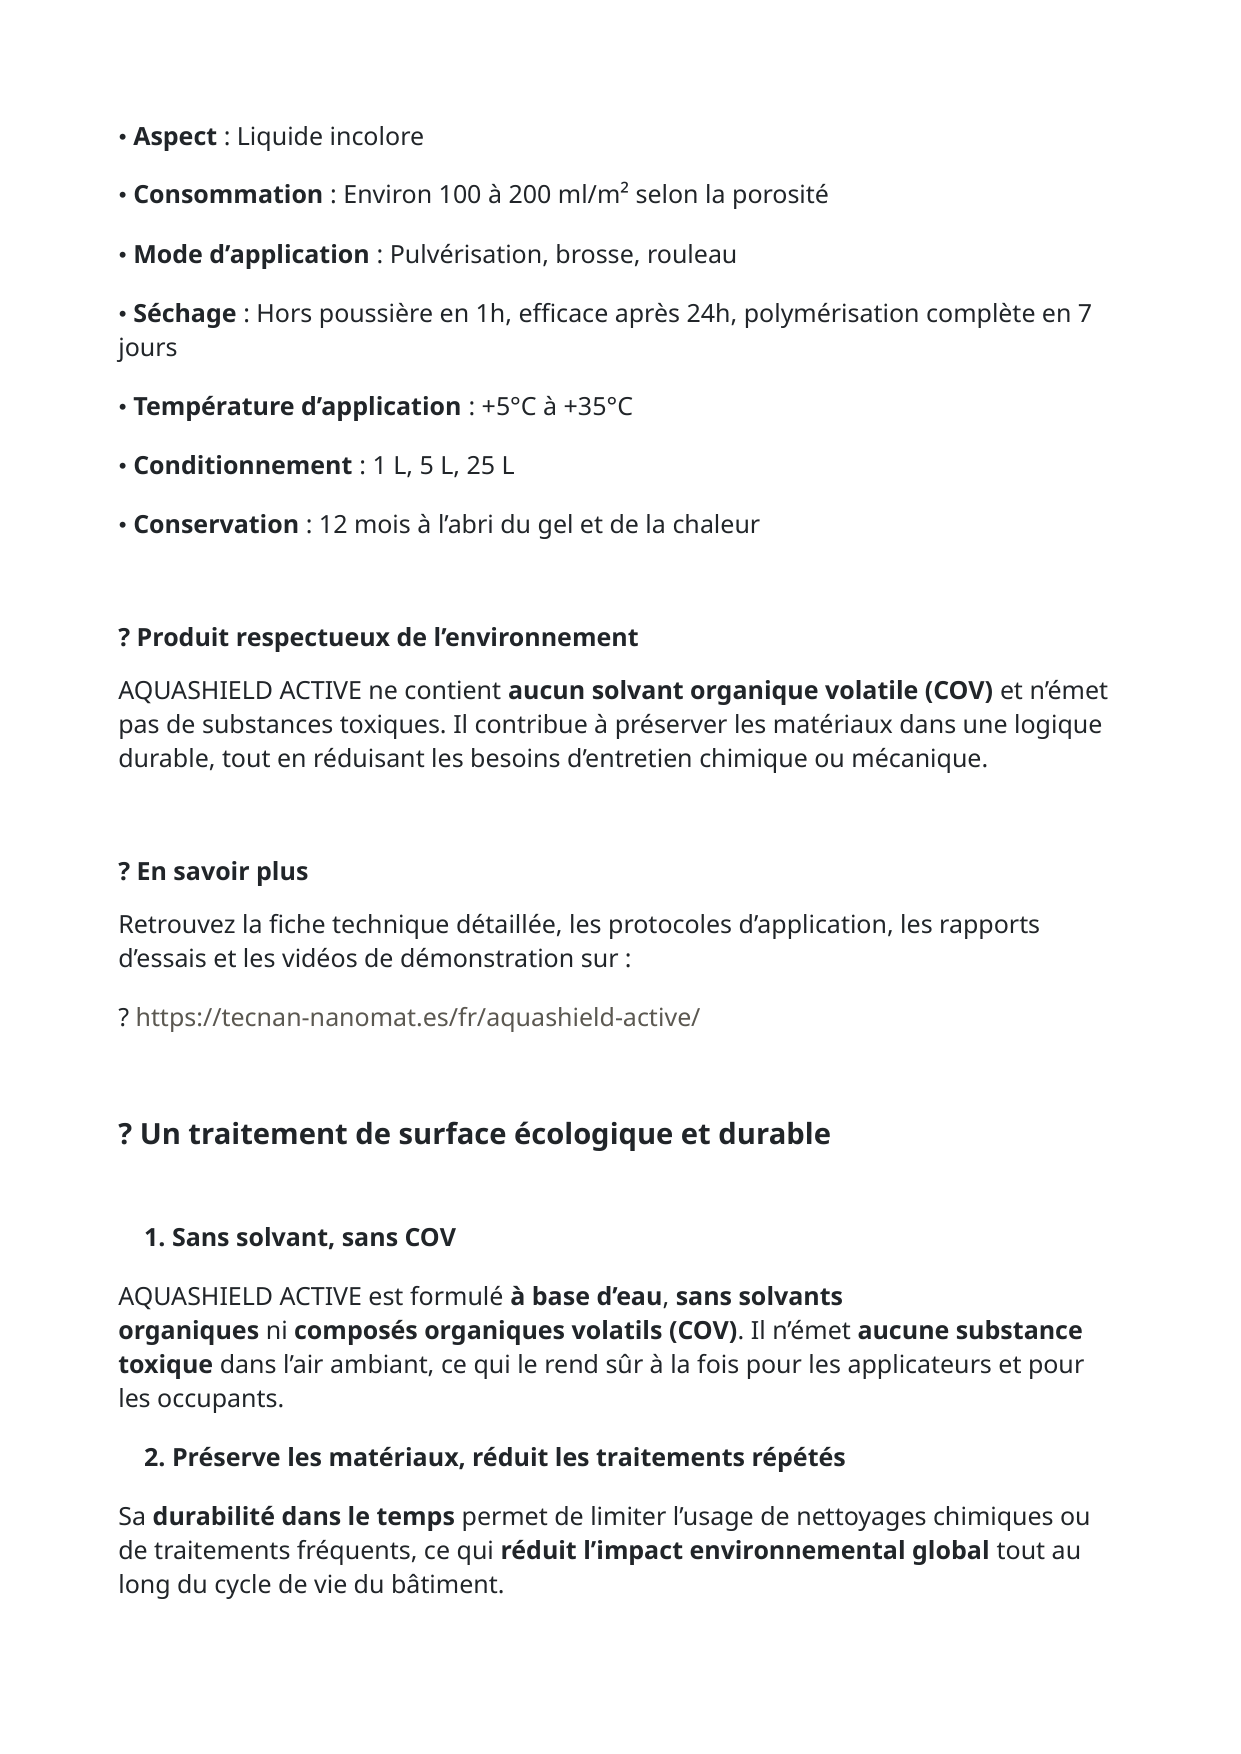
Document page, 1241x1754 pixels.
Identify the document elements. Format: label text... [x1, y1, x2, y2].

text Retrouvez la fiche technique détaillée, les protocoles d’application, les rapports d’essais et les vidéos de démonstration sur : [118, 907, 1122, 975]
text AQUASHIELD ACTIVE ne contient aucun solvant organique volatile (COV) et n’émet pas de substances toxiques. Il contribue à préserver les matériaux dans une logique durable, tout en réduisant les besoins d’entretien chimique ou mécanique. [118, 673, 1122, 775]
text Sa durabilité dans le temps permet de limiter l’usage de nettoyages chimiques ou de traitements fréquents, ce qui réduit l’impact environnemental global tout au long du cycle de vie du bâtiment. [118, 1499, 1122, 1601]
text ✅ 1. Sans solvant, sans COV [118, 1219, 1122, 1254]
text • Mode d’application : Pulvérisation, brosse, rouleau [118, 236, 1122, 270]
text • Conditionnement : 1 L, 5 L, 25 L [118, 447, 1122, 482]
subtitle ? En savoir plus [118, 854, 1122, 888]
text • Conservation : 12 mois à l’abri du gel et de la chaleur [118, 507, 1122, 541]
text • Aspect : Liquide incolore [118, 118, 1122, 152]
text • Température d’application : +5°C à +35°C [118, 388, 1122, 422]
subtitle ? Un traitement de surface écologique et durable [118, 1113, 1122, 1153]
text ? https://tecnan-nanomat.es/fr/aquashield-active/ [118, 1000, 1122, 1034]
text AQUASHIELD ACTIVE est formulé à base d’eau, sans solvants organiques ni composés organiques volatils (COV). Il n’émet aucune substance toxique dans l’air ambiant, ce qui le rend sûr à la fois pour les applicateurs et pour les occupants. [118, 1279, 1122, 1415]
subtitle ? Produit respectueux de l’environnement [118, 619, 1122, 653]
text • Séchage : Hors poussière en 1h, efficace après 24h, polymérisation complète en 7 jours [118, 295, 1122, 363]
text ✅ 2. Préserve les matériaux, réduit les traitements répétés [118, 1440, 1122, 1474]
text • Consommation : Environ 100 à 200 ml/m² selon la porosité [118, 177, 1122, 211]
